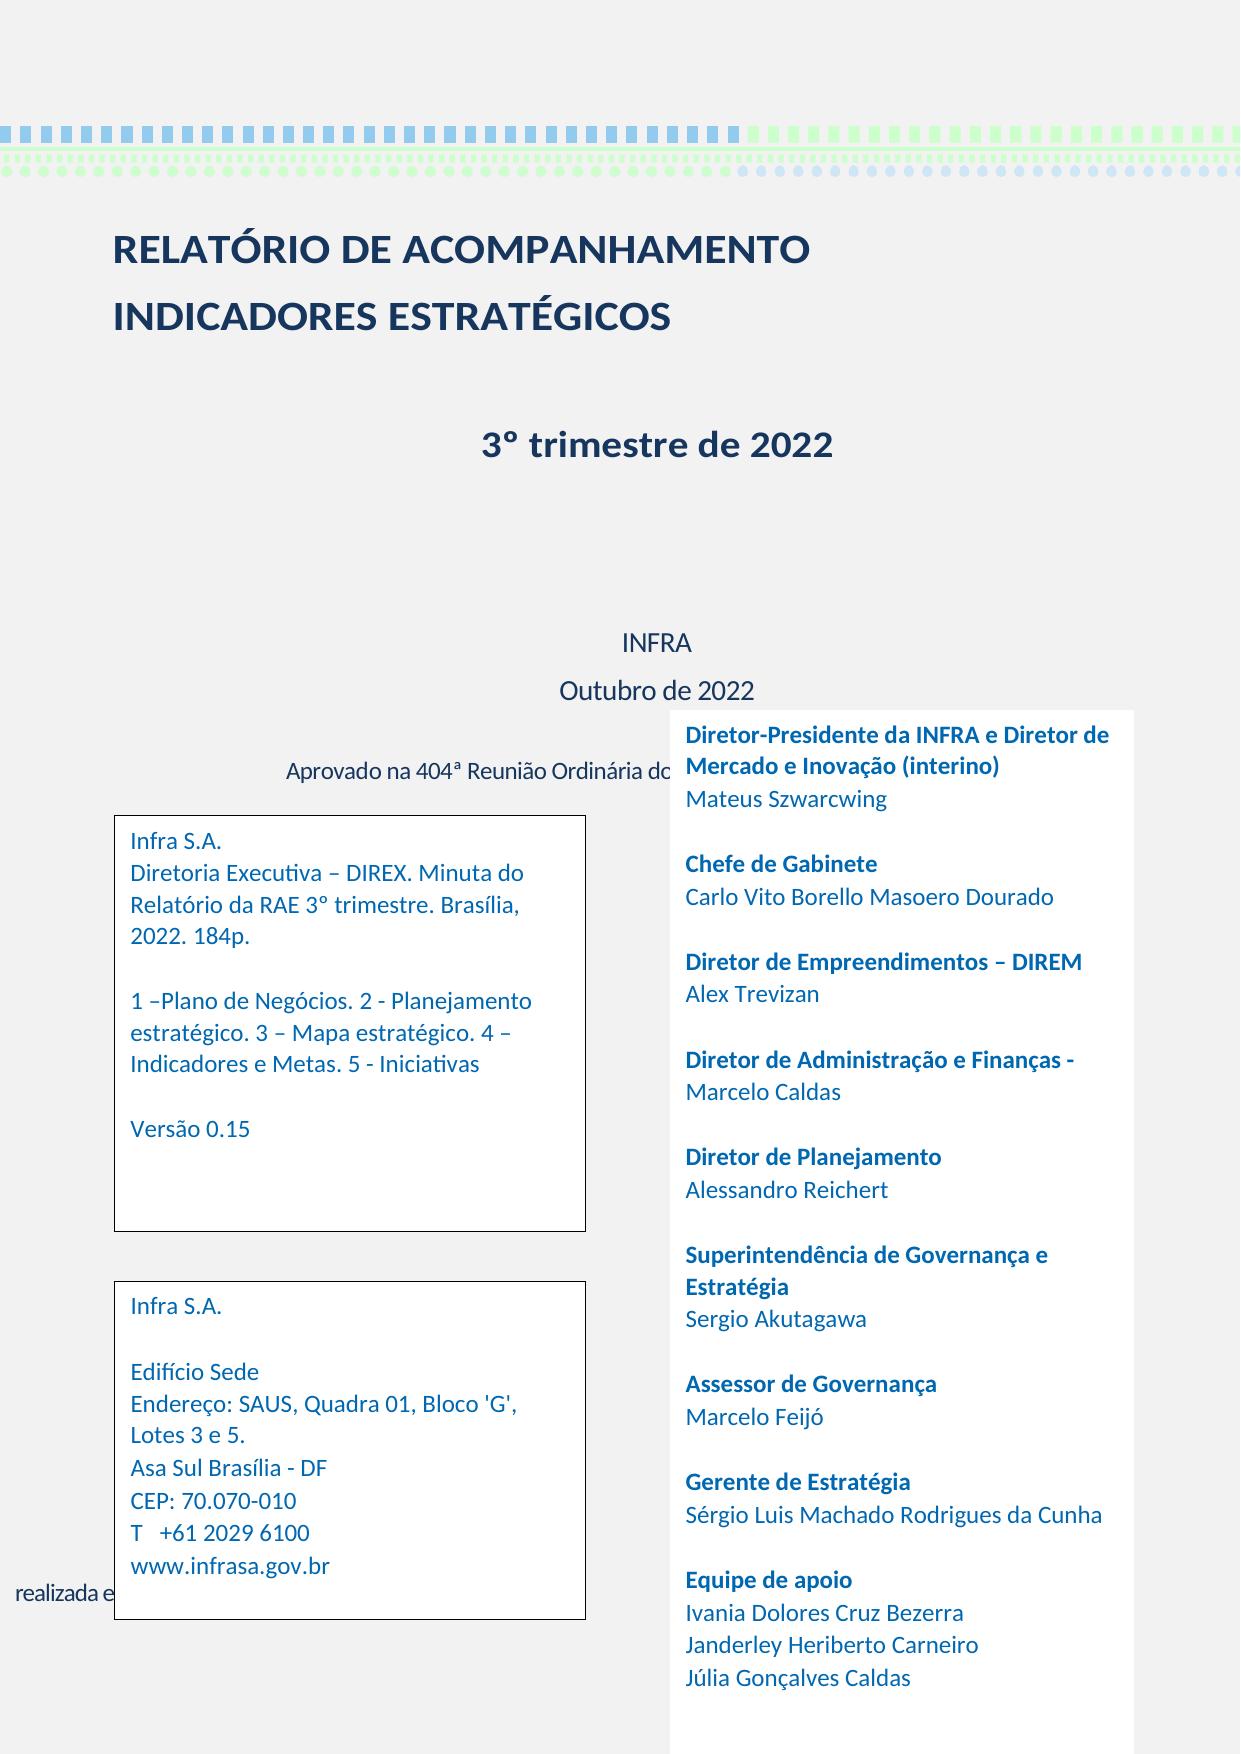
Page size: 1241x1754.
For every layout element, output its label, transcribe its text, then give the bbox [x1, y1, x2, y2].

text Infra S.A. [130, 1291, 570, 1321]
text Júlia Gonçalves Caldas [685, 1662, 1119, 1692]
text Marcelo Caldas [685, 1076, 1119, 1107]
text Alessandro Reichert [685, 1174, 1119, 1205]
text Endereço: SAUS, Quadra 01, Bloco 'G', Lotes 3 e 5. [130, 1388, 570, 1450]
text Infra S.A. [130, 825, 570, 855]
text Chefe de Gabinete [685, 848, 1119, 879]
text Equipe de apoio [685, 1564, 1119, 1595]
text Sergio Akutagawa [685, 1303, 1119, 1334]
text Diretor de Planejamento [685, 1142, 1119, 1172]
text www.infrasa.gov.br [130, 1550, 570, 1581]
text Superintendência de Governança e Estratégia [685, 1239, 1119, 1301]
text Carlo Vito Borello Masoero Dourado [685, 881, 1119, 911]
text Diretor de Empreendimentos – DIREM [685, 946, 1119, 976]
text Gerente de Estratégia [685, 1466, 1119, 1497]
text Marcelo Feijó [685, 1401, 1119, 1432]
text Edifício Sede [130, 1356, 570, 1386]
text Asa Sul Brasília - DF [130, 1452, 570, 1483]
text Janderley Heriberto Carneiro [685, 1629, 1119, 1660]
text Diretoria Executiva – DIREX. Minuta do Relatório da RAE 3º trimestre. Brasília, 2022. 103p. [130, 857, 570, 951]
text Alex Trevizan [685, 978, 1119, 1009]
text CEP: 70.070-010 [130, 1485, 570, 1515]
text Diretor-Presidente da INFRA e Diretor de Mercado e Inovação (interino) [685, 719, 1119, 781]
text T +61 2029 6100 [130, 1517, 570, 1548]
text 1 –Plano de Negócios. 2 - Planejamento estratégico. 3 – Mapa estratégico. 4 – Indicadores e Metas. 5 - Iniciativas [130, 985, 570, 1078]
text Mateus Szwarcwing [685, 783, 1119, 813]
text Versão 0.15 [130, 1113, 570, 1144]
text Sérgio Luis Machado Rodrigues da Cunha [685, 1499, 1119, 1529]
text Diretor de Administração e Finanças - [685, 1044, 1119, 1074]
text Ivania Dolores Cruz Bezerra [685, 1597, 1119, 1627]
text Assessor de Governança [685, 1368, 1119, 1399]
